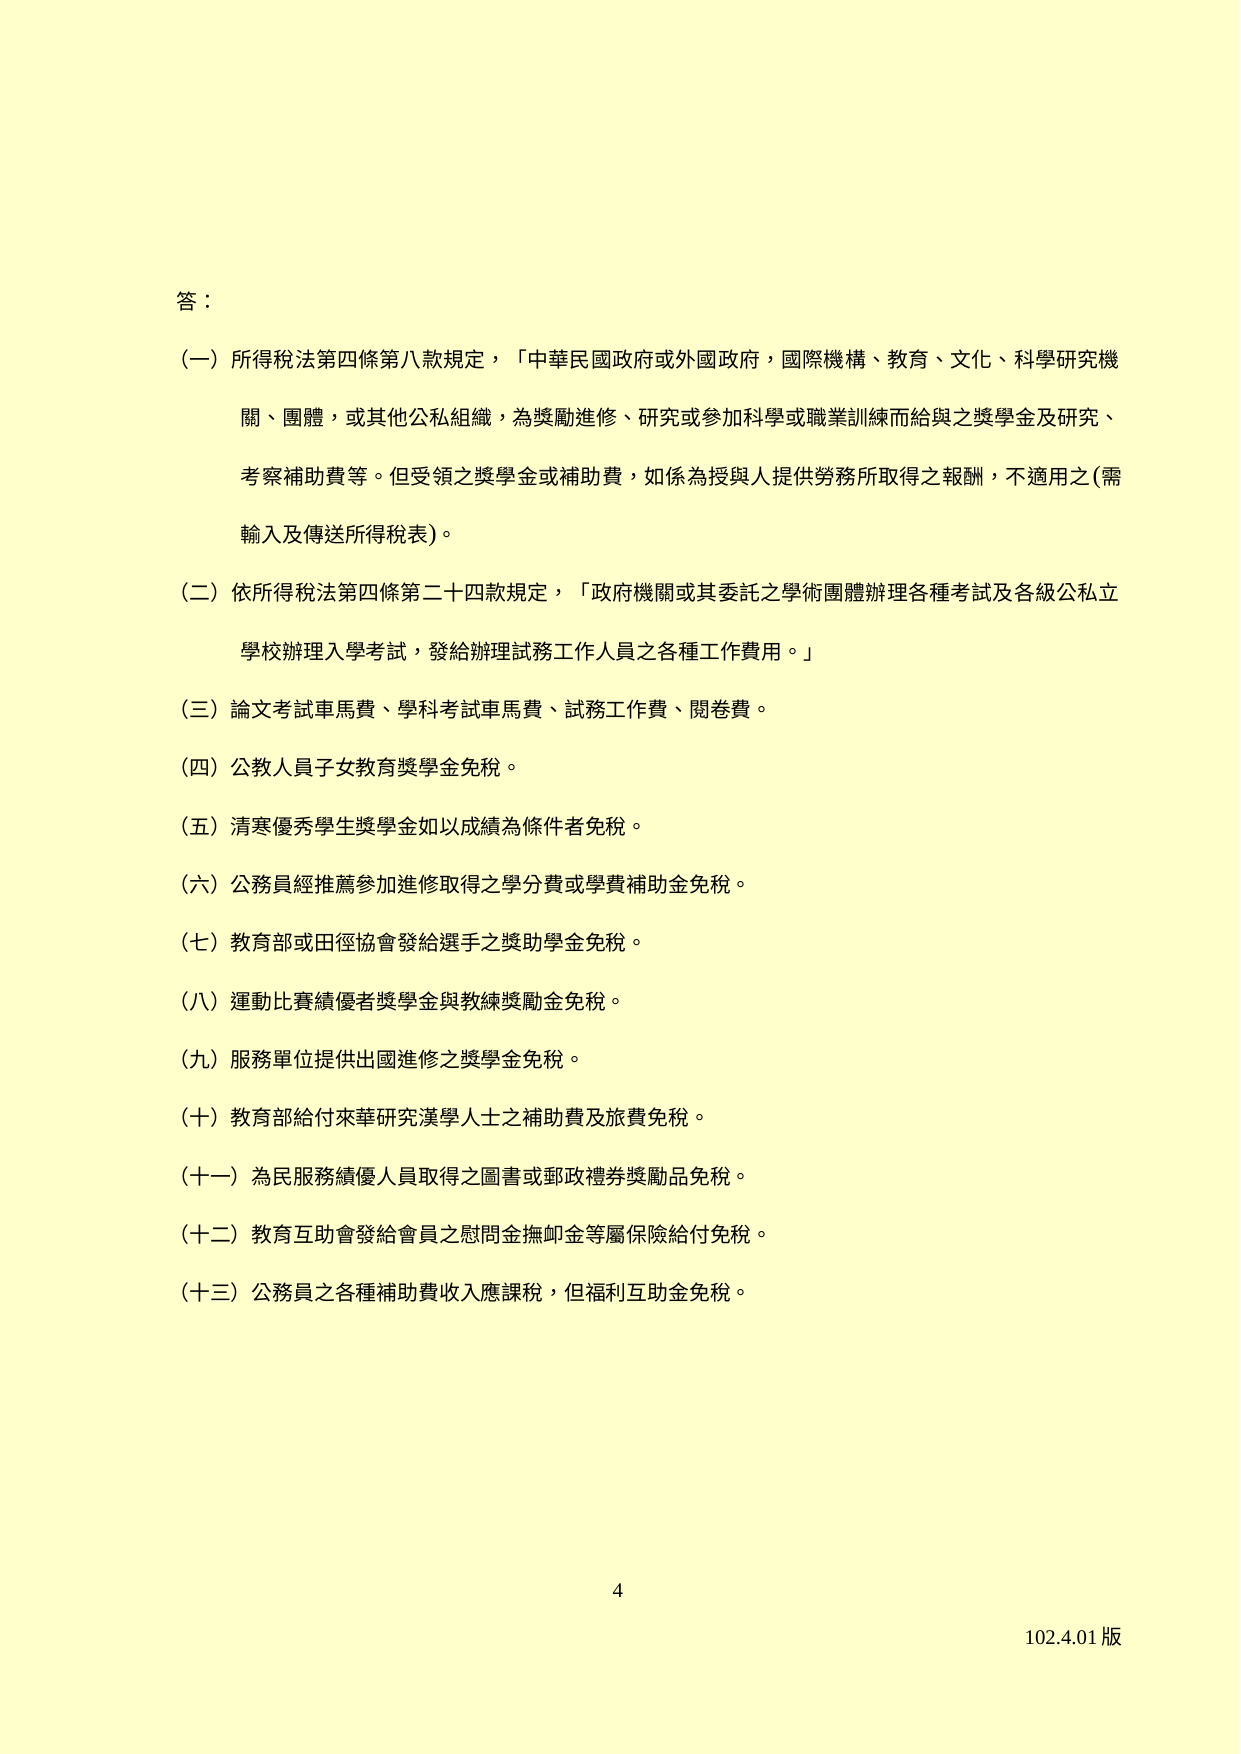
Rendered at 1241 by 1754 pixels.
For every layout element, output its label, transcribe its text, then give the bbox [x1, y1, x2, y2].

text （三）論文考試車馬費、學科考試車馬費、試務工作費、閱卷費。 [168, 669, 1122, 727]
text （六）公務員經推薦參加進修取得之學分費或學費補助金免稅。 [168, 844, 1122, 902]
text （八）運動比賽績優者獎學金與教練獎勵金免稅。 [168, 961, 1122, 1019]
text （十一）為民服務績優人員取得之圖書或郵政禮券獎勵品免稅。 [168, 1136, 1122, 1194]
text （十）教育部給付來華研究漢學人士之補助費及旅費免稅。 [168, 1077, 1122, 1136]
text （九）服務單位提供出國進修之獎學金免稅。 [168, 1019, 1122, 1077]
text （二）依所得稅法第四條第二十四款規定，「政府機關或其委託之學術團體辦理各種考試及各級公私立學校辦理入學考試，發給辦理試務工作人員之各種工作費用。」 [168, 552, 1122, 669]
text （七）教育部或田徑協會發給選手之獎助學金免稅。 [168, 902, 1122, 961]
text 答： [118, 261, 1122, 319]
text （十三）公務員之各種補助費收入應課稅，但福利互助金免稅。 [168, 1252, 1122, 1311]
text （四）公教人員子女教育獎學金免稅。 [168, 727, 1122, 786]
text （一）所得稅法第四條第八款規定，「中華民國政府或外國政府，國際機構、教育、文化、科學研究機關、團體，或其他公私組織，為獎勵進修、研究或參加科學或職業訓練而給與之獎學金及研究、考察補助費等。但受領之獎學金或補助費，如係為授與人提供勞務所取得之報酬，不適用之(需輸入及傳送所得稅表)。 [168, 319, 1122, 552]
text （十二）教育互助會發給會員之慰問金撫卹金等屬保險給付免稅。 [168, 1194, 1122, 1252]
text （五）清寒優秀學生獎學金如以成績為條件者免稅。 [168, 786, 1122, 844]
